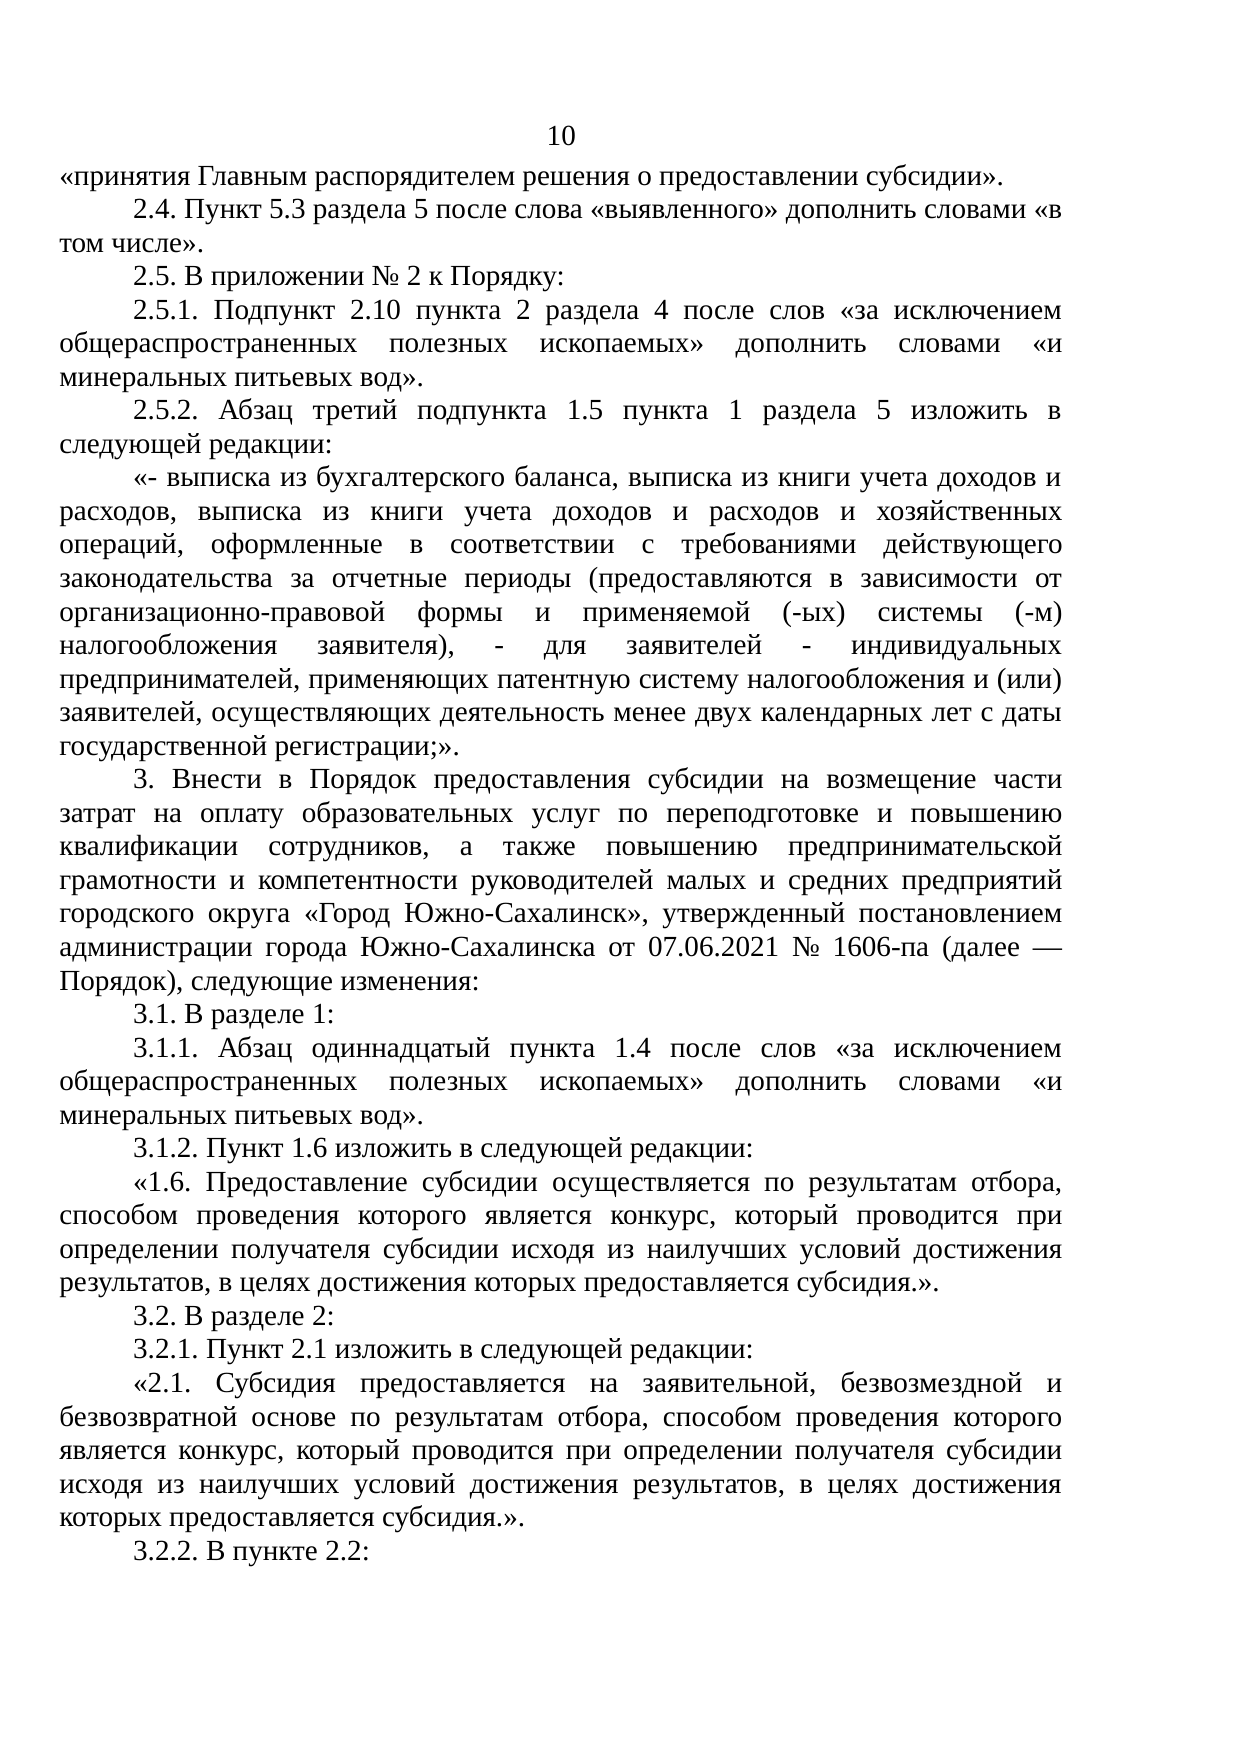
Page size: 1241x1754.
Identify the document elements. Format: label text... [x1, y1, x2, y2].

text 3.2.2. В пункте 2.2: [59, 1533, 1063, 1566]
text 2.5.2. Абзац третий подпункта 1.5 пункта 1 раздела 5 изложить в следующей редакции: [59, 392, 1063, 459]
text 3.2.1. Пункт 2.1 изложить в следующей редакции: [59, 1332, 1063, 1365]
text 2.4. Пункт 5.3 раздела 5 после слова «выявленного» дополнить словами «в том числе». [59, 191, 1063, 258]
text 3. Внести в Порядок предоставления субсидии на возмещение части затрат на оплату образовательных услуг по переподготовке и повышению квалификации сотрудников, а также повышению предпринимательской грамотности и компетентности руководителей малых и средних предприятий городского округа «Город Южно-Сахалинск», утвержденный постановлением администрации города Южно-Сахалинска от 07.06.2021 № 1606-па (далее — Порядок), следующие изменения: [59, 761, 1063, 996]
text 3.2. В разделе 2: [59, 1298, 1063, 1332]
text 2.5.1. Подпункт 2.10 пункта 2 раздела 4 после слов «за исключением общераспространенных полезных ископаемых» дополнить словами «и минеральных питьевых вод». [59, 292, 1063, 392]
text «принятия Главным распорядителем решения о предоставлении субсидии». [59, 158, 1063, 191]
text 2.5. В приложении № 2 к Порядку: [59, 258, 1063, 292]
text «2.1. Субсидия предоставляется на заявительной, безвозмездной и безвозвратной основе по результатам отбора, способом проведения которого является конкурс, который проводится при определении получателя субсидии исходя из наилучших условий достижения результатов, в целях достижения которых предоставляется субсидия.». [59, 1365, 1063, 1533]
text 3.1. В разделе 1: [59, 996, 1063, 1030]
text «- выписка из бухгалтерского баланса, выписка из книги учета доходов и расходов, выписка из книги учета доходов и расходов и хозяйственных операций, оформленные в соответствии с требованиями действующего законодательства за отчетные периоды (предоставляются в зависимости от организационно-правовой формы и применяемой (-ых) системы (-м) налогообложения заявителя), - для заявителей - индивидуальных предпринимателей, применяющих патентную систему налогообложения и (или) заявителей, осуществляющих деятельность менее двух календарных лет с даты государственной регистрации;». [59, 459, 1063, 761]
text 3.1.2. Пункт 1.6 изложить в следующей редакции: [59, 1130, 1063, 1164]
text 3.1.1. Абзац одиннадцатый пункта 1.4 после слов «за исключением общераспространенных полезных ископаемых» дополнить словами «и минеральных питьевых вод». [59, 1030, 1063, 1130]
text «1.6. Предоставление субсидии осуществляется по результатам отбора, способом проведения которого является конкурс, который проводится при определении получателя субсидии исходя из наилучших условий достижения результатов, в целях достижения которых предоставляется субсидия.». [59, 1164, 1063, 1298]
